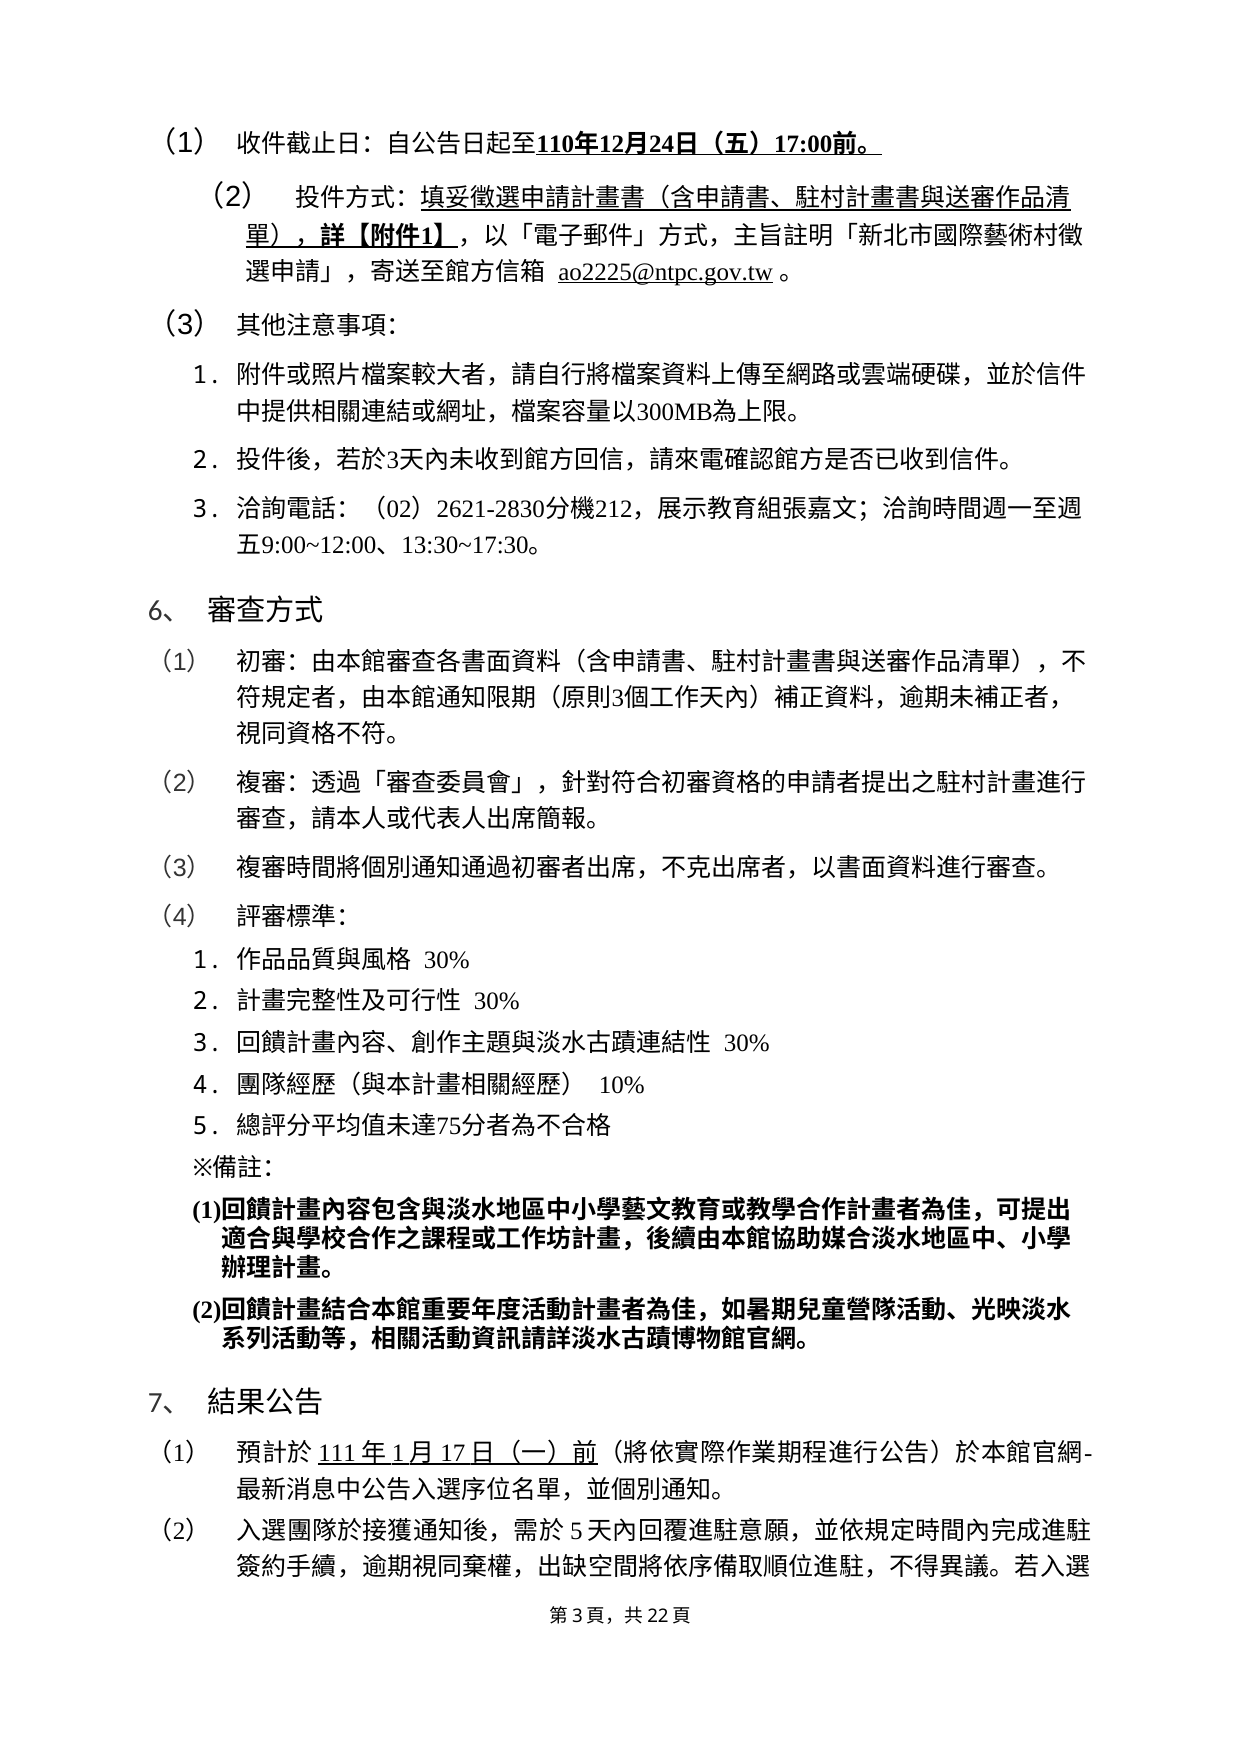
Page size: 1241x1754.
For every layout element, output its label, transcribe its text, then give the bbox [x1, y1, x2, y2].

list 入選團隊於接獲通知後，需於5天內回覆進駐意願，並依規定時間內完成進駐簽約手續，逾期視同棄權，出缺空間將依序備取順位進駐，不得異議。若入選 [148, 1510, 1092, 1583]
text ※備註： [192, 1153, 1092, 1182]
list 結果公告 [148, 1378, 1092, 1420]
list 計畫完整性及可行性 30% [192, 986, 1092, 1016]
list 投件後，若於3天內未收到館方回信，請來電確認館方是否已收到信件。 [192, 440, 1092, 476]
list 洽詢電話：（02）2621-2830分機212，展示教育組張嘉文；洽詢時間週一至週五9:00~12:00、13:30~17:30。 [192, 489, 1092, 561]
list 投件方式：填妥徵選申請計畫書（含申請書、駐村計畫書與送審作品清單），詳【附件1】，以「電子郵件」方式，主旨註明「新北市國際藝術村徵選申請」，寄送至館方信箱 ao2225@ntpc.gov.tw 。 [196, 173, 1092, 288]
list 回饋計畫內容、創作主題與淡水古蹟連結性 30% [192, 1028, 1092, 1057]
list 評審標準： [148, 896, 1092, 932]
list 其他注意事項： [148, 300, 1092, 342]
list 審查方式 [148, 586, 1092, 628]
list 總評分平均值未達75分者為不合格 [192, 1111, 1092, 1141]
list 預計於111年1月17日（一）前（將依實際作業期程進行公告）於本館官網-最新消息中公告入選序位名單，並個別通知。 [148, 1433, 1092, 1505]
list 附件或照片檔案較大者，請自行將檔案資料上傳至網路或雲端硬碟，並於信件中提供相關連結或網址，檔案容量以300MB為上限。 [192, 355, 1092, 427]
text (1)回饋計畫內容包含與淡水地區中小學藝文教育或教學合作計畫者為佳，可提出適合與學校合作之課程或工作坊計畫，後續由本館協助媒合淡水地區中、小學辦理計畫。 [192, 1195, 1092, 1282]
list 複審：透過「審查委員會」，針對符合初審資格的申請者提出之駐村計畫進行審查，請本人或代表人出席簡報。 [148, 762, 1092, 835]
list 收件截止日：自公告日起至110年12月24日（五）17:00前。 [148, 118, 1092, 160]
text (2)回饋計畫結合本館重要年度活動計畫者為佳，如暑期兒童營隊活動、光映淡水系列活動等，相關活動資訊請詳淡水古蹟博物館官網。 [192, 1295, 1092, 1353]
list 複審時間將個別通知通過初審者出席，不克出席者，以書面資料進行審查。 [148, 847, 1092, 883]
list 團隊經歷（與本計畫相關經歷） 10% [192, 1070, 1092, 1099]
list 作品品質與風格 30% [192, 945, 1092, 974]
list 初審：由本館審查各書面資料（含申請書、駐村計畫書與送審作品清單），不符規定者，由本館通知限期（原則3個工作天內）補正資料，逾期未補正者，視同資格不符。 [148, 641, 1092, 750]
